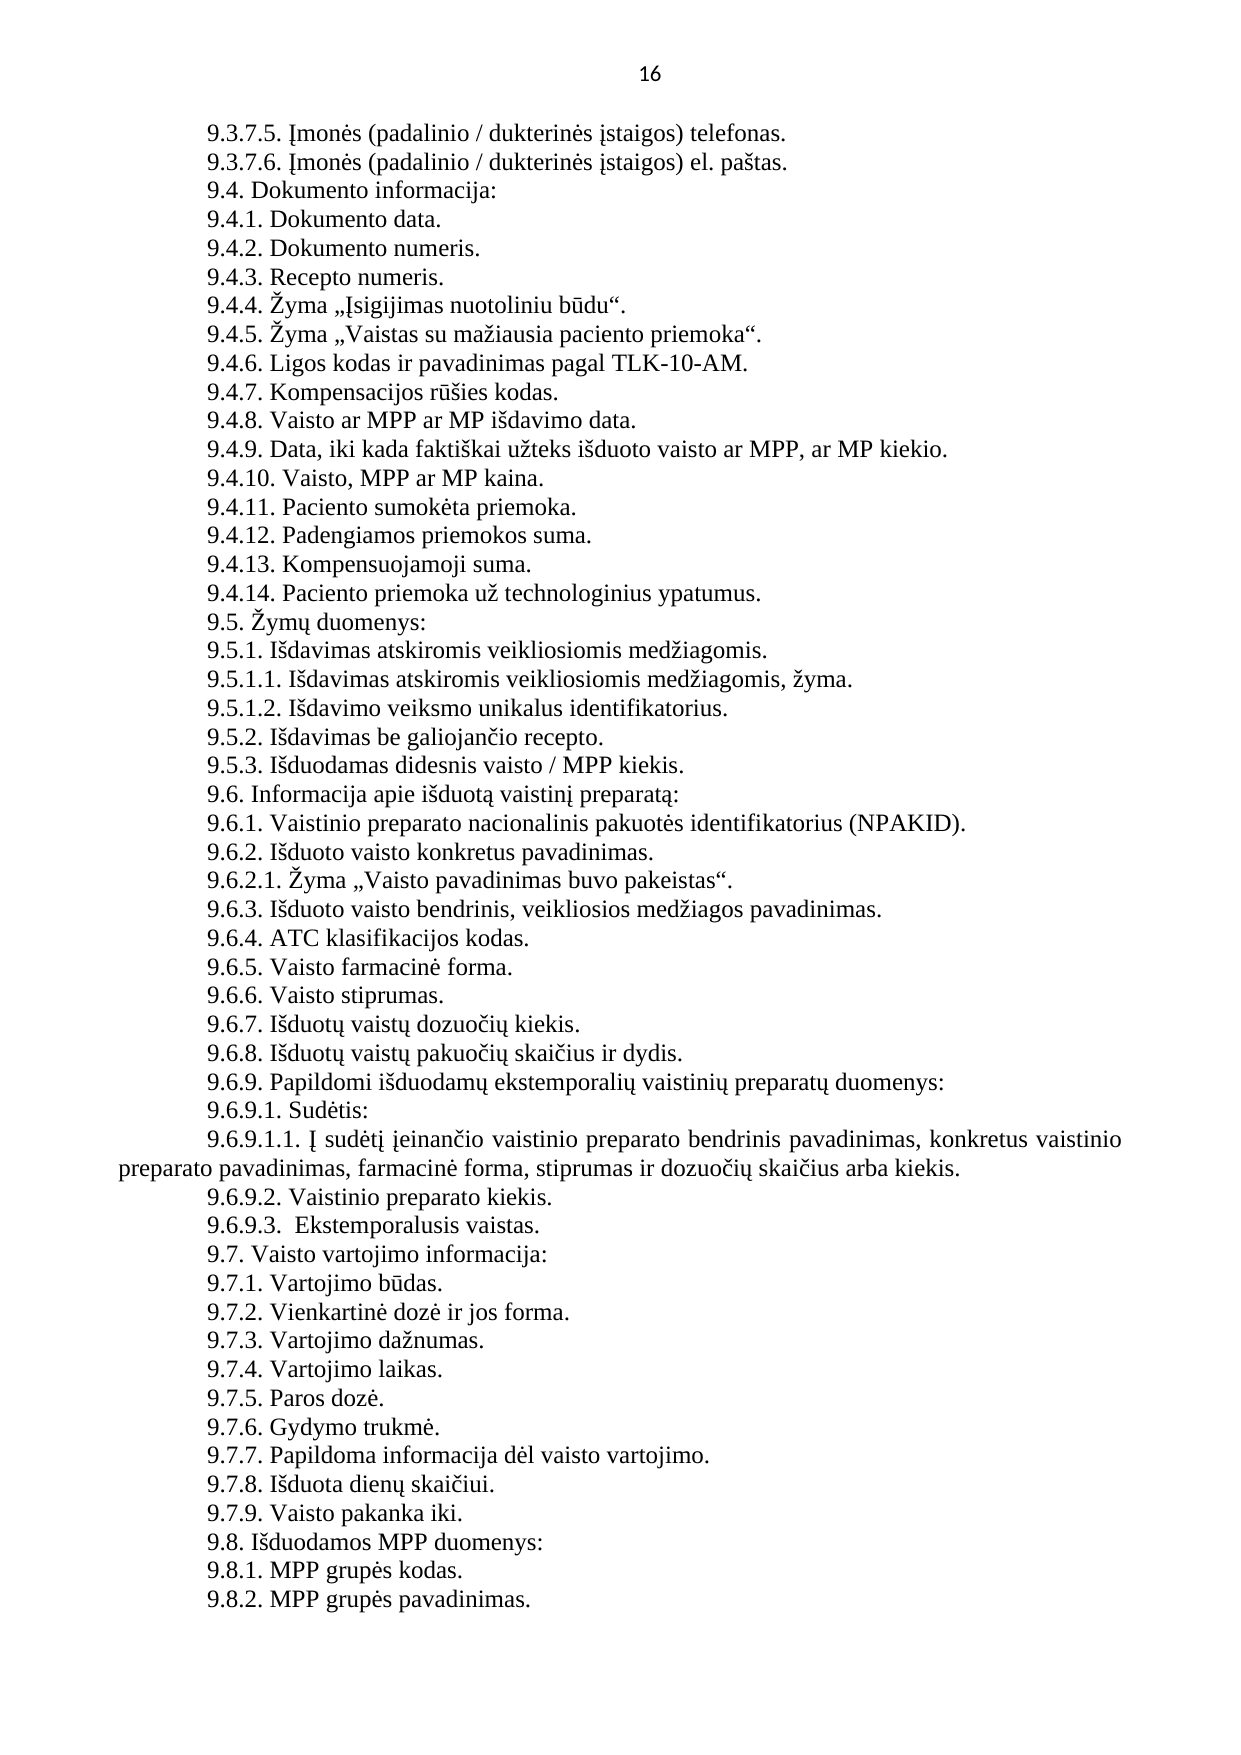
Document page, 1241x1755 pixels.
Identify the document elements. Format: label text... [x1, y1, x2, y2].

text 9.7.2. Vienkartinė dozė ir jos forma. [118, 1297, 1122, 1326]
text 9.6.9.3. Ekstemporalusis vaistas. [118, 1211, 1122, 1239]
text 9.6.9. Papildomi išduodamų ekstemporalių vaistinių preparatų duomenys: [118, 1067, 1122, 1096]
text 9.7.5. Paros dozė. [118, 1383, 1122, 1412]
text 9.6.9.1.1. Į sudėtį įeinančio vaistinio preparato bendrinis pavadinimas, konkretus vaistinio preparato pavadinimas, farmacinė forma, stiprumas ir dozuočių skaičius arba kiekis. [118, 1124, 1122, 1182]
text 9.6.8. Išduotų vaistų pakuočių skaičius ir dydis. [118, 1038, 1122, 1067]
text 9.4.10. Vaisto, MPP ar MP kaina. [118, 463, 1122, 492]
text 9.7.9. Vaisto pakanka iki. [118, 1498, 1122, 1527]
text 9.3.7.6. Įmonės (padalinio / dukterinės įstaigos) el. paštas. [118, 147, 1122, 176]
text 9.3.7.5. Įmonės (padalinio / dukterinės įstaigos) telefonas. [118, 118, 1122, 147]
text 9.7.3. Vartojimo dažnumas. [118, 1326, 1122, 1354]
text 9.8. Išduodamos MPP duomenys: [118, 1527, 1122, 1556]
text 9.4.7. Kompensacijos rūšies kodas. [118, 377, 1122, 406]
text 9.8.1. MPP grupės kodas. [118, 1556, 1122, 1584]
text 9.4.14. Paciento priemoka už technologinius ypatumus. [118, 578, 1122, 607]
text 9.5. Žymų duomenys: [118, 607, 1122, 636]
text 9.4. Dokumento informacija: [118, 176, 1122, 204]
text 9.6.3. Išduoto vaisto bendrinis, veikliosios medžiagos pavadinimas. [118, 894, 1122, 923]
text 9.7.6. Gydymo trukmė. [118, 1412, 1122, 1441]
text 9.5.1.1. Išdavimas atskiromis veikliosiomis medžiagomis, žyma. [118, 664, 1122, 693]
text 9.4.13. Kompensuojamoji suma. [118, 549, 1122, 578]
text 9.6. Informacija apie išduotą vaistinį preparatą: [118, 779, 1122, 808]
text 9.4.6. Ligos kodas ir pavadinimas pagal TLK-10-AM. [118, 348, 1122, 377]
text 9.5.1.2. Išdavimo veiksmo unikalus identifikatorius. [118, 693, 1122, 722]
text 9.6.2.1. Žyma „Vaisto pavadinimas buvo pakeistas“. [118, 866, 1122, 894]
text 9.8.2. MPP grupės pavadinimas. [118, 1584, 1122, 1613]
text 9.6.9.2. Vaistinio preparato kiekis. [118, 1182, 1122, 1211]
text 9.6.5. Vaisto farmacinė forma. [118, 952, 1122, 981]
text 9.6.2. Išduoto vaisto konkretus pavadinimas. [118, 837, 1122, 866]
text 9.7.4. Vartojimo laikas. [118, 1354, 1122, 1383]
text 9.7.8. Išduota dienų skaičiui. [118, 1469, 1122, 1498]
text 9.4.1. Dokumento data. [118, 204, 1122, 233]
text 9.4.12. Padengiamos priemokos suma. [118, 521, 1122, 549]
text 9.6.7. Išduotų vaistų dozuočių kiekis. [118, 1009, 1122, 1038]
text 9.4.9. Data, iki kada faktiškai užteks išduoto vaisto ar MPP, ar MP kiekio. [118, 434, 1122, 463]
text 9.6.4. ATC klasifikacijos kodas. [118, 923, 1122, 952]
text 9.4.8. Vaisto ar MPP ar MP išdavimo data. [118, 406, 1122, 434]
text 9.6.6. Vaisto stiprumas. [118, 981, 1122, 1009]
text 9.5.2. Išdavimas be galiojančio recepto. [118, 722, 1122, 751]
text 9.4.11. Paciento sumokėta priemoka. [118, 492, 1122, 521]
text 9.7. Vaisto vartojimo informacija: [118, 1239, 1122, 1268]
text 9.4.5. Žyma „Vaistas su mažiausia paciento priemoka“. [118, 319, 1122, 348]
text 9.5.1. Išdavimas atskiromis veikliosiomis medžiagomis. [118, 636, 1122, 664]
text 9.7.7. Papildoma informacija dėl vaisto vartojimo. [118, 1441, 1122, 1469]
text 9.4.2. Dokumento numeris. [118, 233, 1122, 262]
text 9.5.3. Išduodamas didesnis vaisto / MPP kiekis. [118, 751, 1122, 779]
text 9.4.3. Recepto numeris. [118, 262, 1122, 291]
text 9.6.1. Vaistinio preparato nacionalinis pakuotės identifikatorius (NPAKID). [118, 808, 1122, 837]
text 9.6.9.1. Sudėtis: [118, 1096, 1122, 1124]
text 9.4.4. Žyma „Įsigijimas nuotoliniu būdu“. [118, 291, 1122, 319]
text 9.7.1. Vartojimo būdas. [118, 1268, 1122, 1297]
